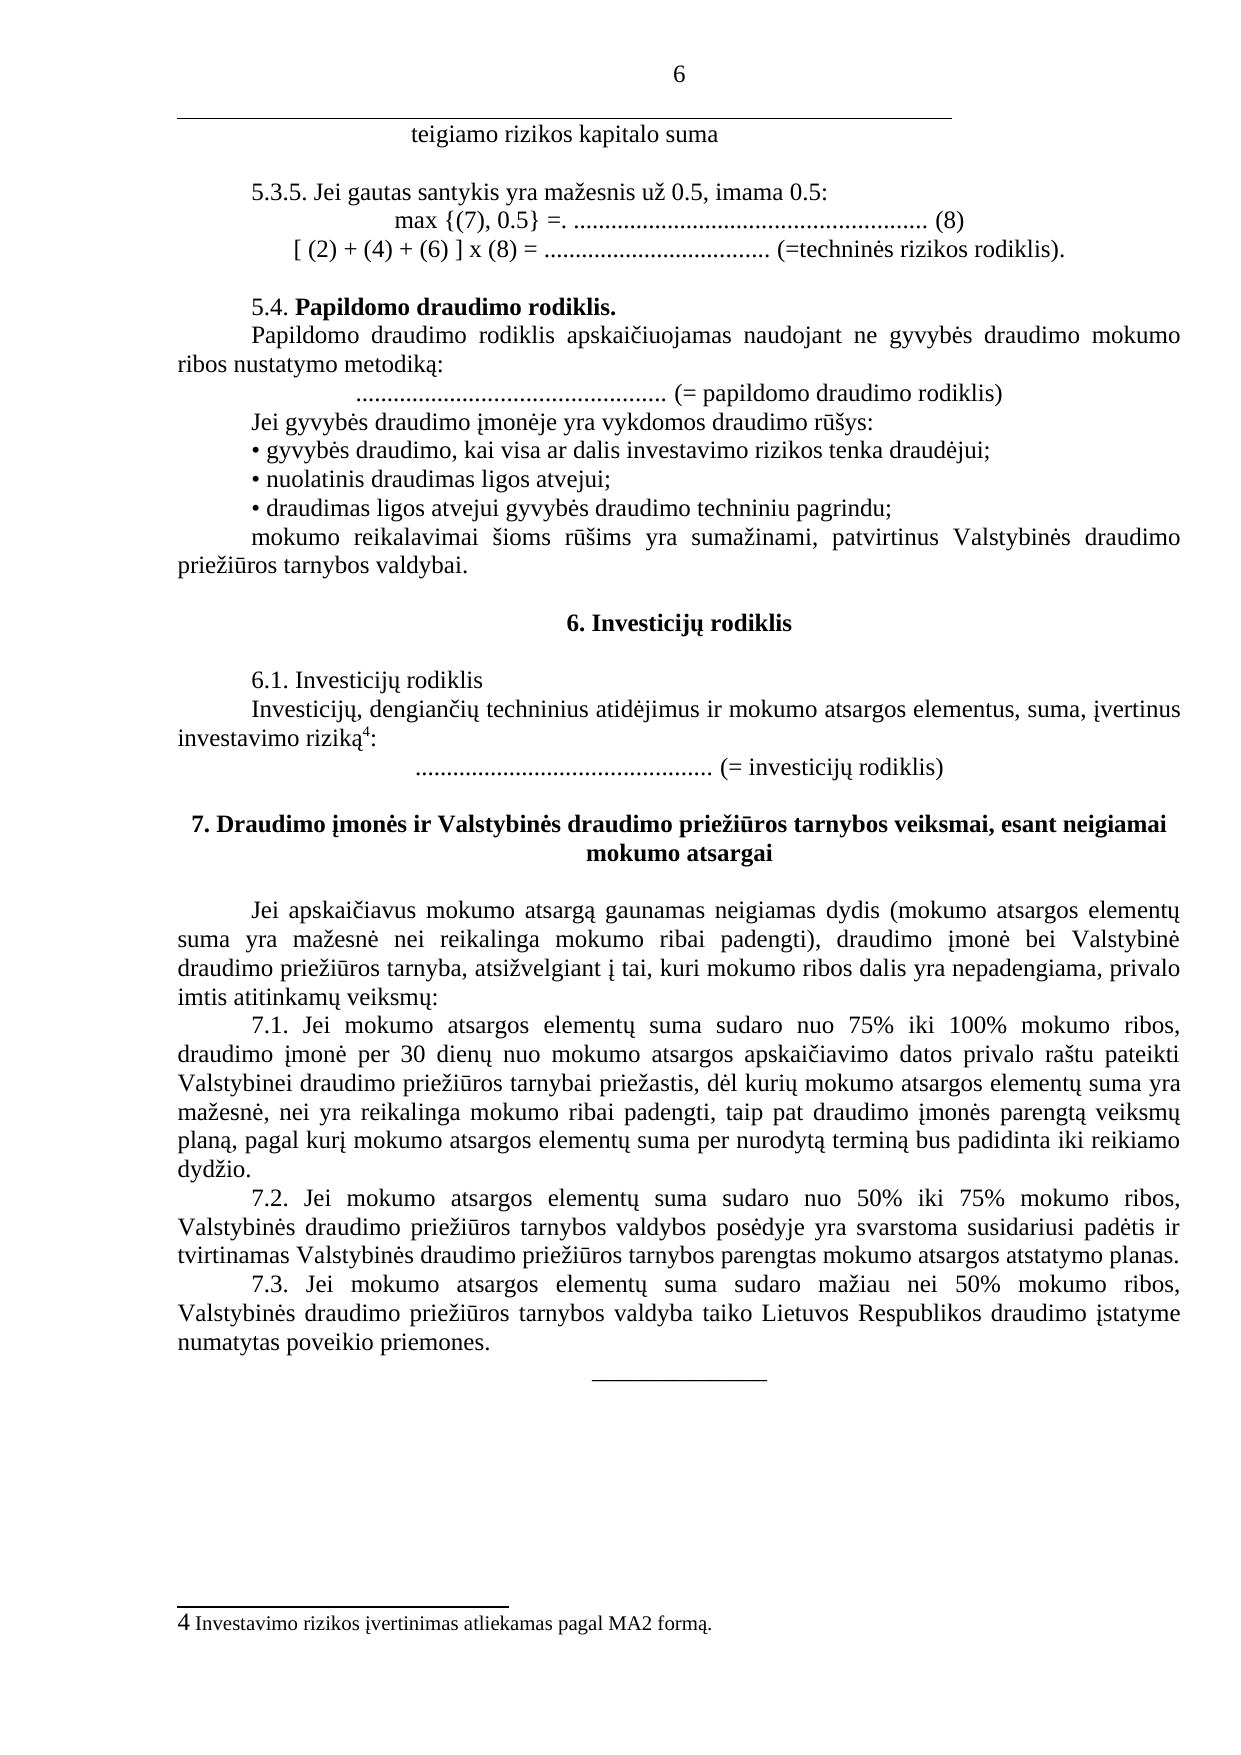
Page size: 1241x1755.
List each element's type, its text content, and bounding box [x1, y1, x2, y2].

text 7.3. Jei mokumo atsargos elementų suma sudaro mažiau nei 50% mokumo ribos, Valstybinės draudimo priežiūros tarnybos valdyba taiko Lietuvos Respublikos draudimo įstatyme numatytas poveikio priemones. [177, 1269, 1181, 1355]
text (= investicijų rodiklis) [177, 752, 1181, 780]
text (= papildomo draudimo rodiklis) [177, 378, 1181, 407]
text mokumo reikalavimai šioms rūšims yra sumažinami, patvirtinus Valstybinės draudimo priežiūros tarnybos valdybai. [177, 522, 1181, 579]
text Investicijų, dengiančių techninius atidėjimus ir mokumo atsargos elementus, suma, įvertinus investavimo riziką: [177, 694, 1181, 752]
text 6.1. Investicijų rodiklis [177, 665, 1181, 694]
text ______________ [177, 1355, 1181, 1384]
text 6. Investicijų rodiklis [177, 608, 1181, 637]
text • nuolatinis draudimas ligos atvejui; [177, 464, 1181, 493]
table_header [952, 118, 1181, 148]
table_cell teigiamo rizikos kapitalo suma [177, 119, 952, 148]
text Investavimo rizikos įvertinimas atliekamas pagal MA2 formą. [177, 1607, 1181, 1636]
text 7.2. Jei mokumo atsargos elementų suma sudaro nuo 50% iki 75% mokumo ribos, Valstybinės draudimo priežiūros tarnybos valdybos posėdyje yra svarstoma susidariusi padėtis ir tvirtinamas Valstybinės draudimo priežiūros tarnybos parengtas mokumo atsargos atstatymo planas. [177, 1183, 1181, 1269]
text 7. Draudimo įmonės ir Valstybinės draudimo priežiūros tarnybos veiksmai, esant neigiamai mokumo atsargai [177, 809, 1181, 867]
text max {(7), 0.5} =. (8) [177, 205, 1181, 234]
text 5.4. Papildomo draudimo rodiklis. [177, 292, 1181, 320]
text [ (2) + (4) + (6) ] x (8) = (=techninės rizikos rodiklis). [177, 234, 1181, 263]
text 5.3.5. Jei gautas santykis yra mažesnis už 0.5, imama 0.5: [177, 177, 1181, 205]
text Jei gyvybės draudimo įmonėje yra vykdomos draudimo rūšys: [177, 407, 1181, 435]
text Jei apskaičiavus mokumo atsargą gaunamas neigiamas dydis (mokumo atsargos elementų suma yra mažesnė nei reikalinga mokumo ribai padengti), draudimo įmonė bei Valstybinė draudimo priežiūros tarnyba, atsižvelgiant į tai, kuri mokumo ribos dalis yra nepadengiama, privalo imtis atitinkamų veiksmų: [177, 895, 1181, 1010]
text 7.1. Jei mokumo atsargos elementų suma sudaro nuo 75% iki 100% mokumo ribos, draudimo įmonė per 30 dienų nuo mokumo atsargos apskaičiavimo datos privalo raštu pateikti Valstybinei draudimo priežiūros tarnybai priežastis, dėl kurių mokumo atsargos elementų suma yra mažesnė, nei yra reikalinga mokumo ribai padengti, taip pat draudimo įmonės parengtą veiksmų planą, pagal kurį mokumo atsargos elementų suma per nurodytą terminą bus padidinta iki reikiamo dydžio. [177, 1010, 1181, 1183]
text Papildomo draudimo rodiklis apskaičiuojamas naudojant ne gyvybės draudimo mokumo ribos nustatymo metodiką: [177, 320, 1181, 378]
text • gyvybės draudimo, kai visa ar dalis investavimo rizikos tenka draudėjui; [177, 435, 1181, 464]
text • draudimas ligos atvejui gyvybės draudimo techniniu pagrindu; [177, 493, 1181, 522]
